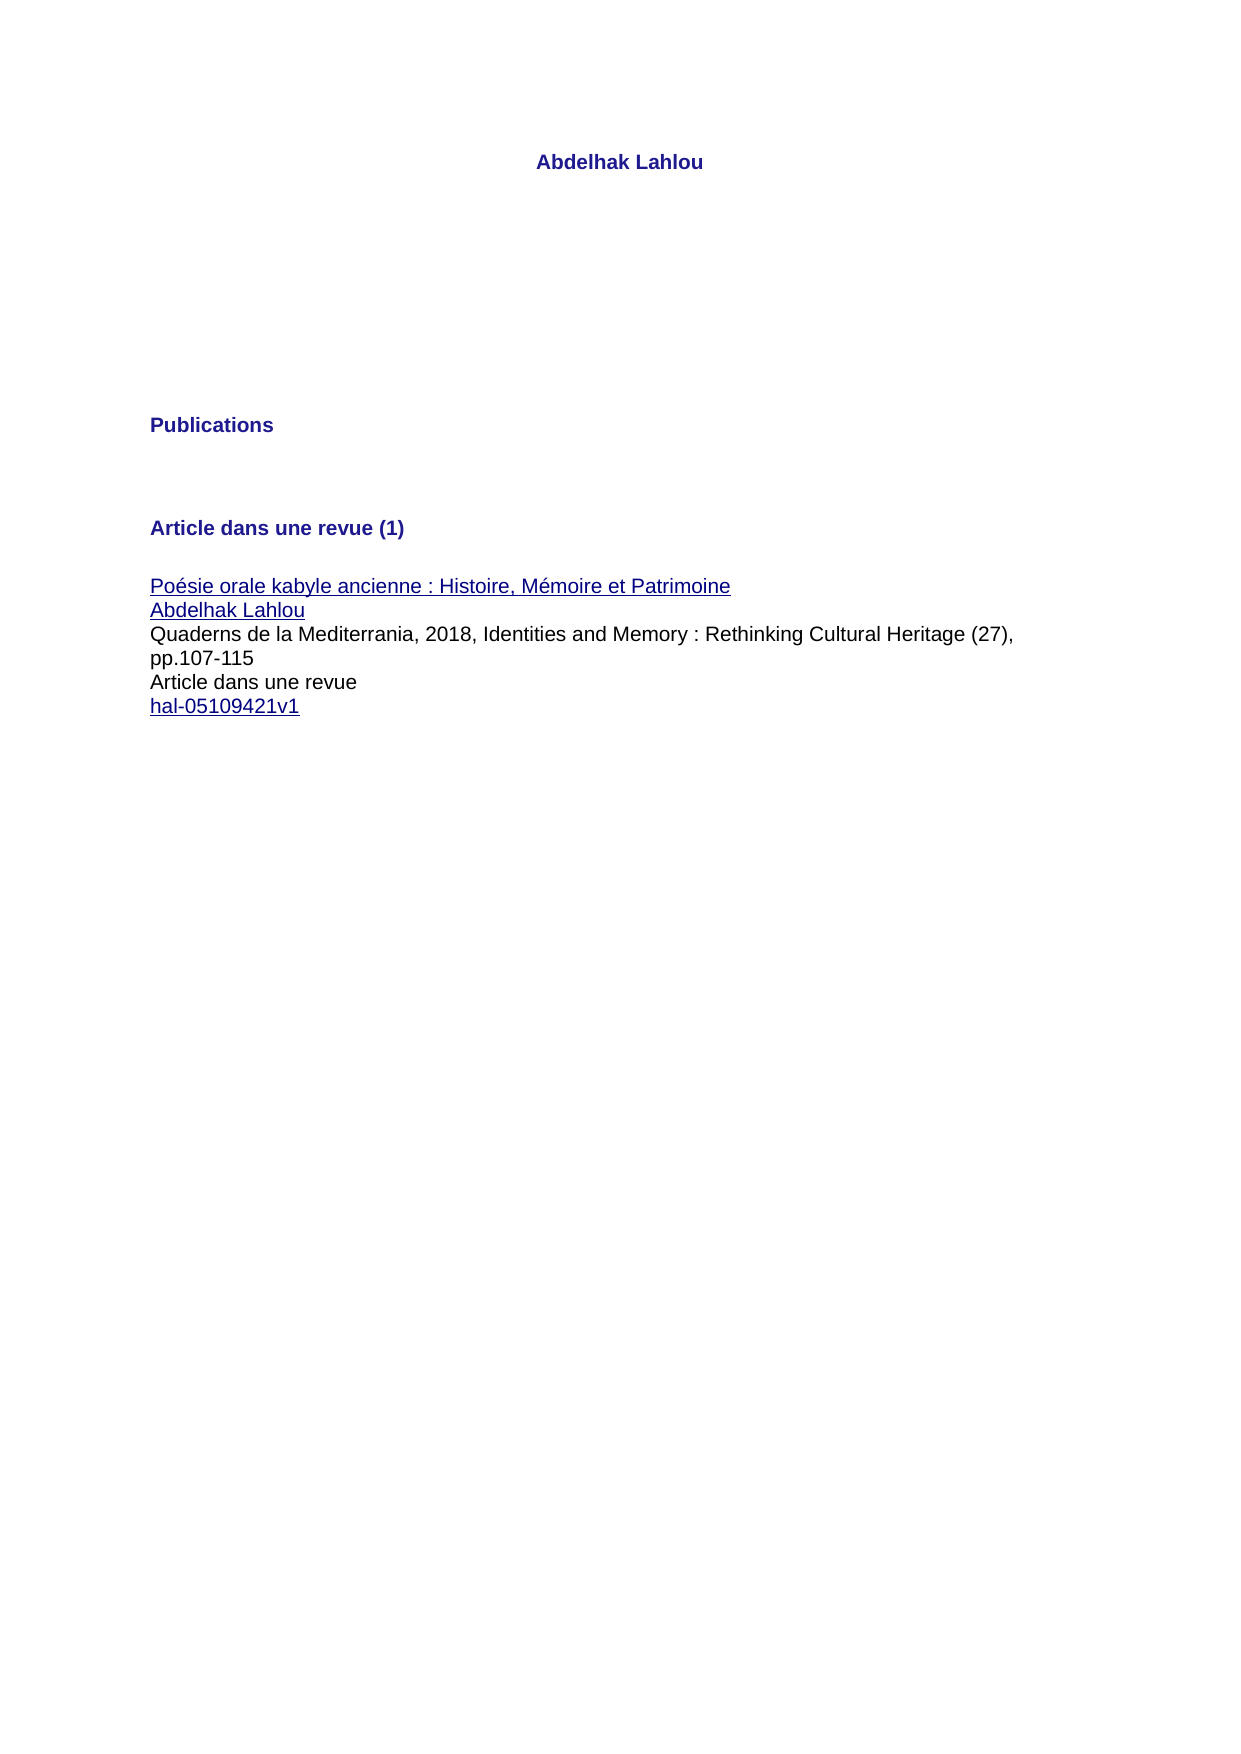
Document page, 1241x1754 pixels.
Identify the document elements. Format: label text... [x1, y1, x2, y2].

subtitle Publications [150, 412, 1090, 436]
subtitle Article dans une revue (1) [150, 516, 1090, 539]
table_header Poésie orale kabyle ancienne : Histoire, Mémoire et Patrimoine Abdelhak Lahlou Quaderns de la Mediterrania, 2018, Identities and Memory : Rethinking Cultural Heritage (27), pp.107-115 Article dans une revue hal-05109421v1 [150, 574, 1090, 718]
subtitle Abdelhak Lahlou [150, 150, 1090, 174]
